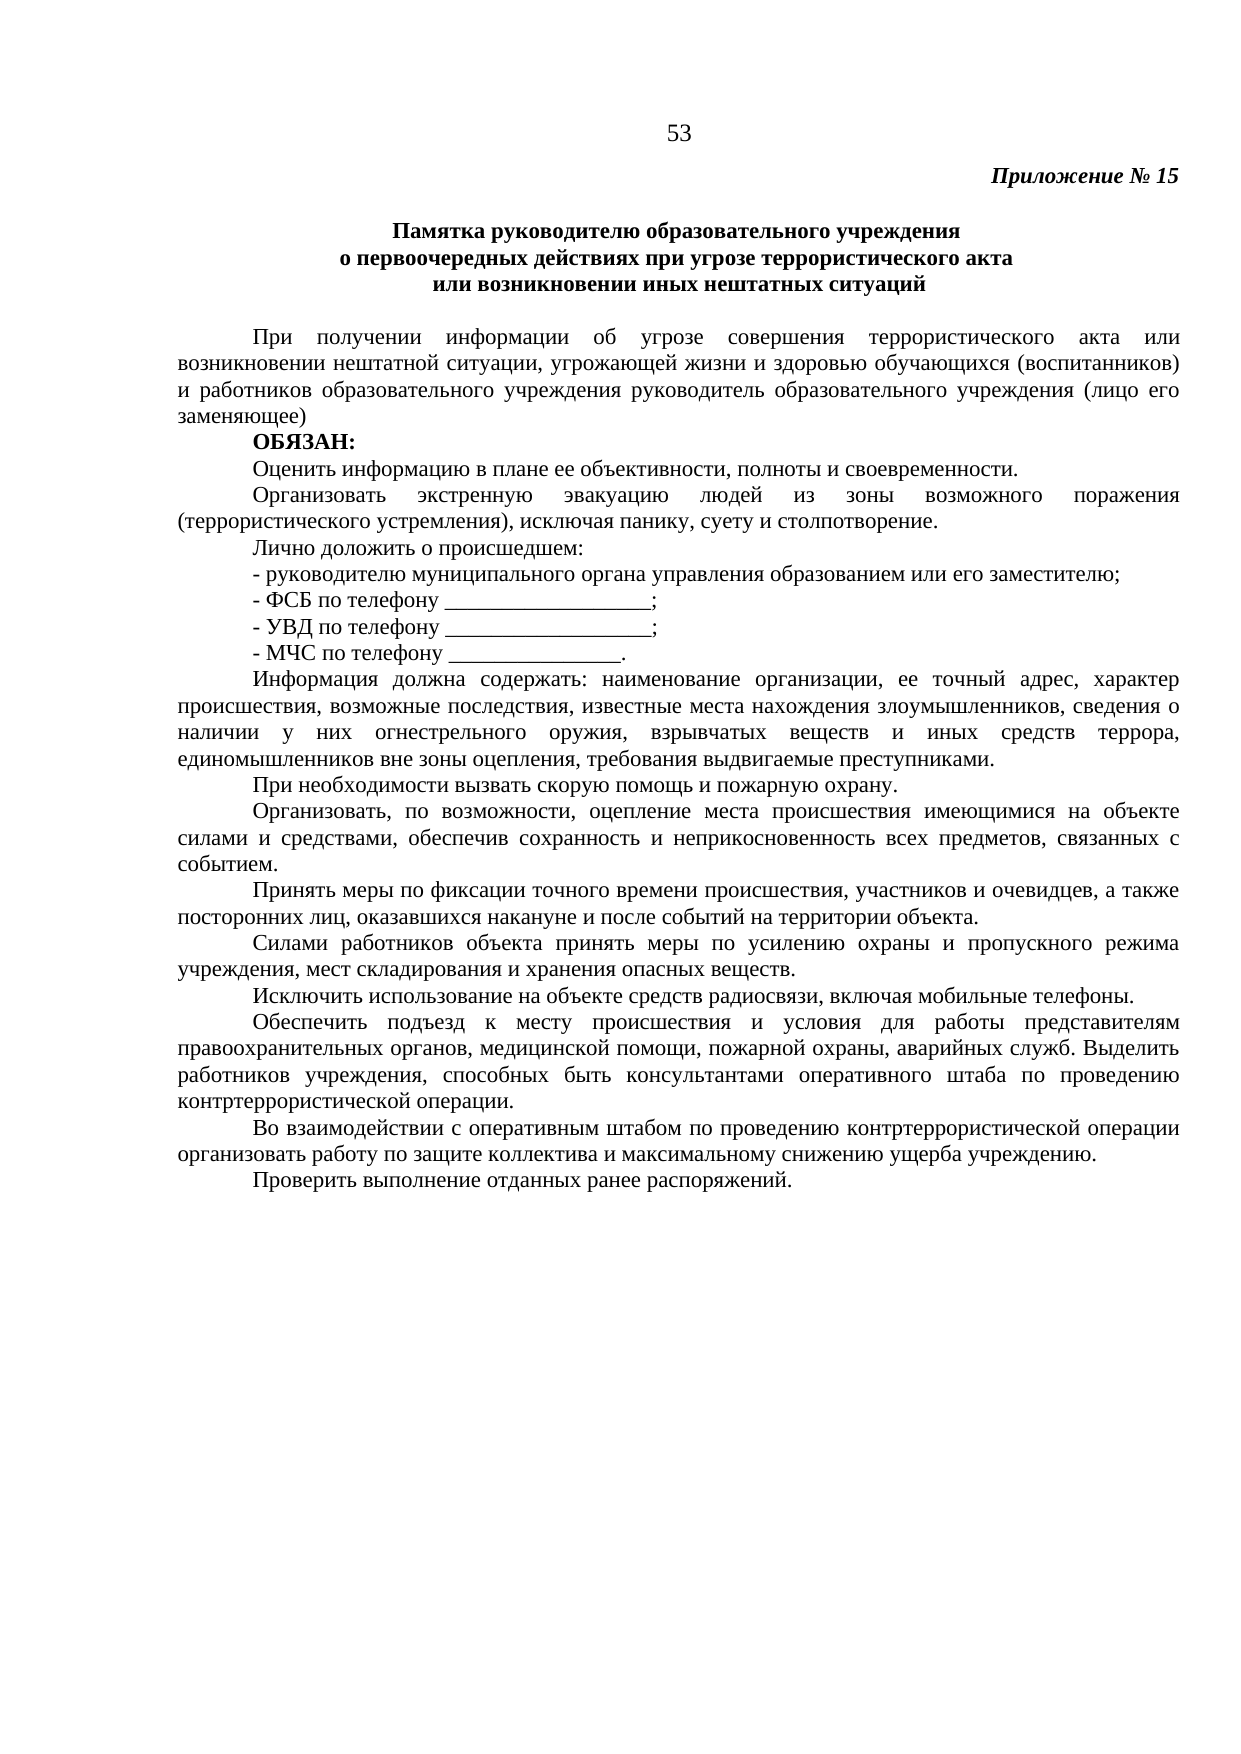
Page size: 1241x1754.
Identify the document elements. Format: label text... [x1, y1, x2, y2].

text Лично доложить о происшедшем: [177, 534, 1181, 560]
text - МЧС по телефону _______________. [177, 639, 1181, 666]
text ОБЯЗАН: [177, 428, 1181, 455]
text Силами работников объекта принять меры по усилению охраны и пропускного режима учреждения, мест складирования и хранения опасных веществ. [177, 929, 1181, 982]
text Исключить использование на объекте средств радиосвязи, включая мобильные телефоны. [177, 982, 1181, 1008]
text - УВД по телефону __________________; [177, 613, 1181, 639]
text При получении информации об угрозе совершения террористического акта или возникновении нештатной ситуации, угрожающей жизни и здоровью обучающихся (воспитанников) и работников образовательного учреждения руководитель образовательного учреждения (лицо его заменяющее) [177, 323, 1181, 428]
text о первоочередных действиях при угрозе террористического акта [177, 244, 1181, 270]
text Организовать, по возможности, оцепление места происшествия имеющимися на объекте силами и средствами, обеспечив сохранность и неприкосновенность всех предметов, связанных с событием. [177, 797, 1181, 876]
text Информация должна содержать: наименование организации, ее точный адрес, характер происшествия, возможные последствия, известные места нахождения злоумышленников, сведения о наличии у них огнестрельного оружия, взрывчатых веществ и иных средств террора, единомышленников вне зоны оцепления, требования выдвигаемые преступниками. [177, 666, 1181, 771]
text Обеспечить подъезд к месту происшествия и условия для работы представителям правоохранительных органов, медицинской помощи, пожарной охраны, аварийных служб. Выделить работников учреждения, способных быть консультантами оперативного штаба по проведению контртеррористической операции. [177, 1008, 1181, 1113]
text Организовать экстренную эвакуацию людей из зоны возможного поражения (террористического устремления), исключая панику, суету и столпотворение. [177, 481, 1181, 534]
text Памятка руководителю образовательного учреждения [177, 217, 1181, 244]
text или возникновении иных нештатных ситуаций [177, 270, 1181, 297]
text Проверить выполнение отданных ранее распоряжений. [177, 1166, 1181, 1193]
text Принять меры по фиксации точного времени происшествия, участников и очевидцев, а также посторонних лиц, оказавшихся накануне и после событий на территории объекта. [177, 876, 1181, 929]
text - ФСБ по телефону __________________; [177, 586, 1181, 613]
text Приложение № 15 [177, 162, 1181, 189]
text Оценить информацию в плане ее объективности, полноты и своевременности. [177, 455, 1181, 481]
text - руководителю муниципального органа управления образованием или его заместителю; [177, 560, 1181, 586]
text Во взаимодействии с оперативным штабом по проведению контртеррористической операции организовать работу по защите коллектива и максимальному снижению ущерба учреждению. [177, 1113, 1181, 1166]
text При необходимости вызвать скорую помощь и пожарную охрану. [177, 771, 1181, 797]
